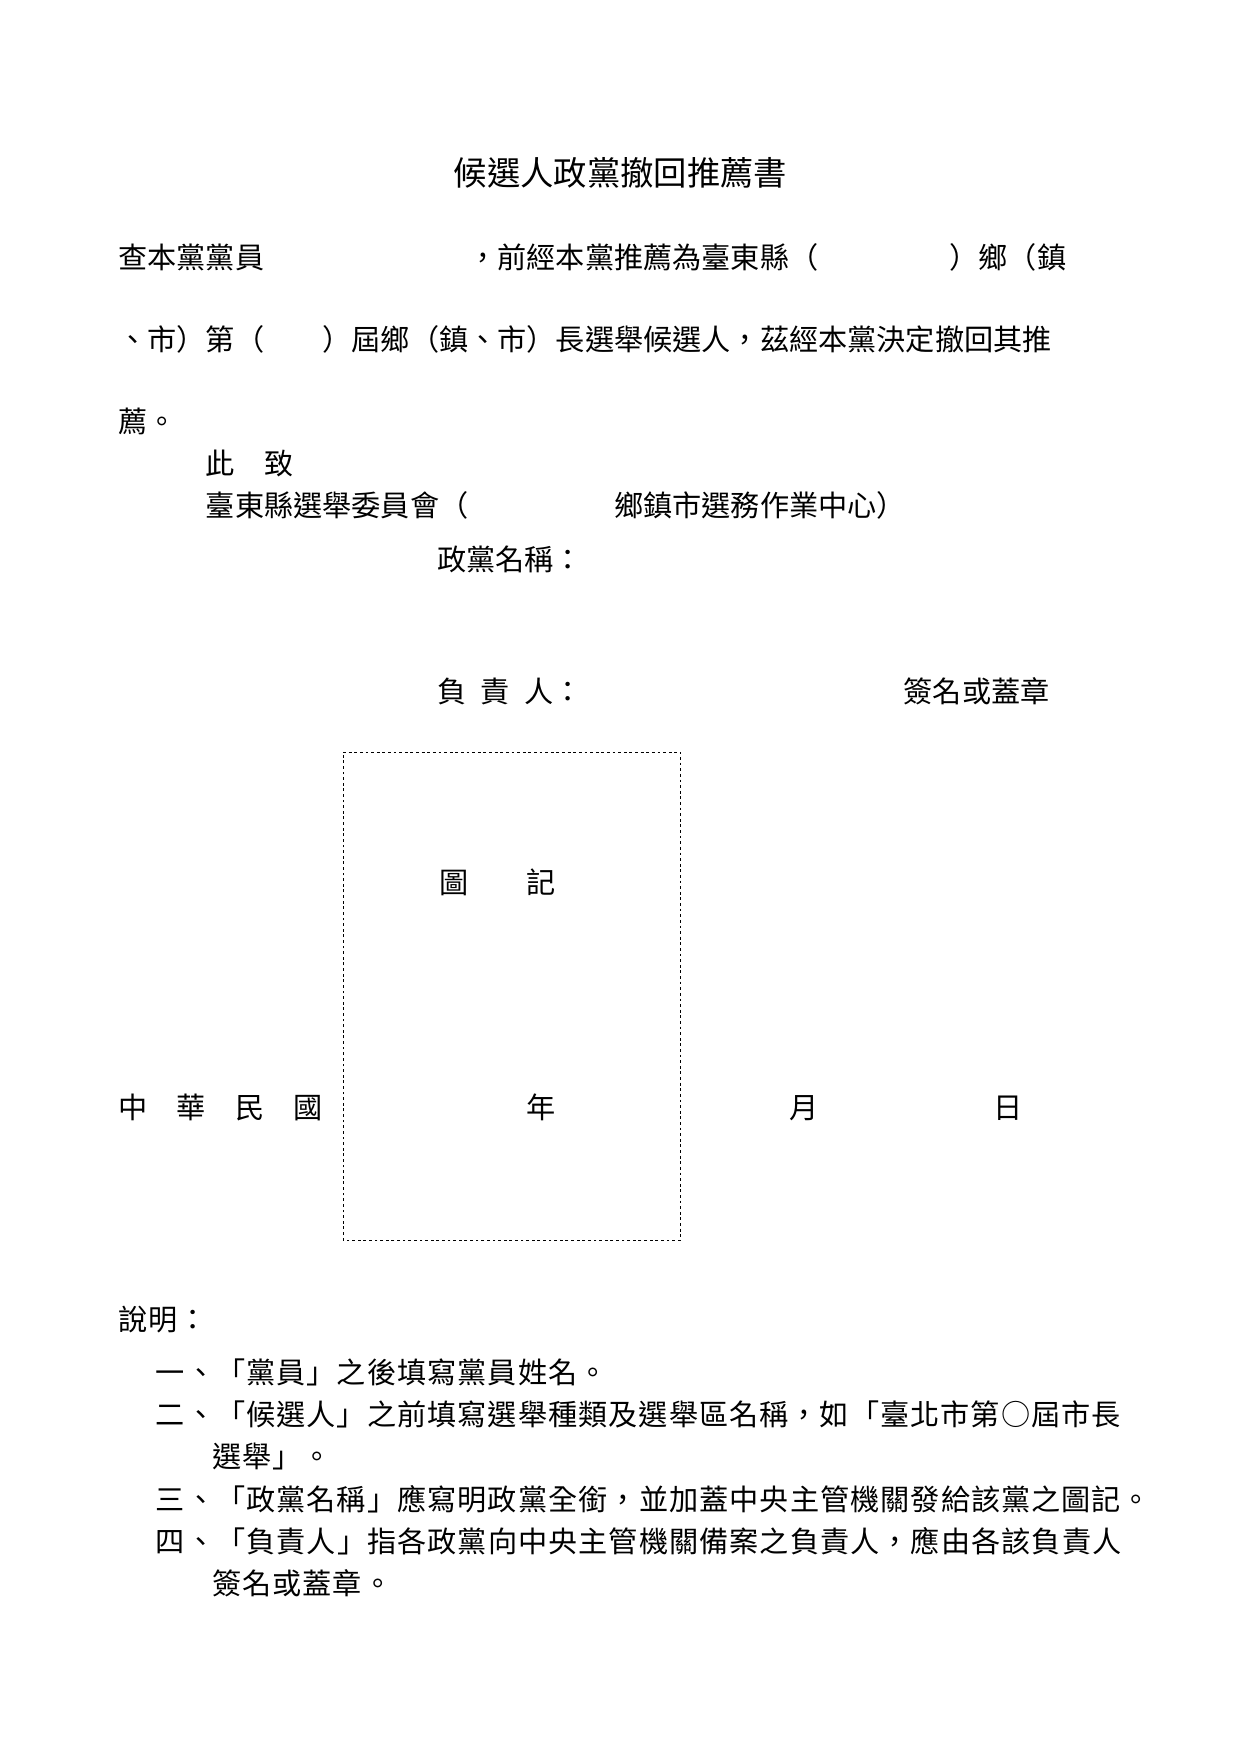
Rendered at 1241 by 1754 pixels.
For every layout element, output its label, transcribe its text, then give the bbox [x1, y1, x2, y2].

text 查本黨黨員 ，前經本黨推薦為臺東縣（ ）鄉（鎮 [118, 235, 1122, 277]
text 中 華 民 國 年 月 日 [118, 1099, 1122, 1124]
text 負 責 人： 簽名或蓋章 [437, 669, 1122, 711]
text 三、「政黨名稱」應寫明政黨全銜，並加蓋中央主管機關發給該黨之圖記。 [156, 1476, 1122, 1518]
text 薦。 [118, 399, 1122, 441]
text 一、「黨員」之後填寫黨員姓名。 [156, 1349, 1122, 1392]
text 候選人政黨撤回推薦書 [118, 147, 1122, 195]
text 四、「負責人」指各政黨向中央主管機關備案之負責人，應由各該負責人簽名或蓋章。 [156, 1518, 1122, 1603]
text 臺東縣選舉委員會（ 鄉鎮市選務作業中心） [118, 483, 1122, 524]
text 二、「候選人」之前填寫選舉種類及選舉區名稱，如「臺北市第○屆市長選舉」。 [156, 1392, 1122, 1476]
text 圖 記 [118, 874, 1122, 899]
text 此 致 [118, 441, 1122, 483]
text 說明： [118, 1297, 1122, 1339]
text 、市）第（ ）屆鄉（鎮、市）長選舉候選人，茲經本黨決定撤回其推 [118, 317, 1122, 359]
text 政黨名稱： [437, 537, 1122, 579]
